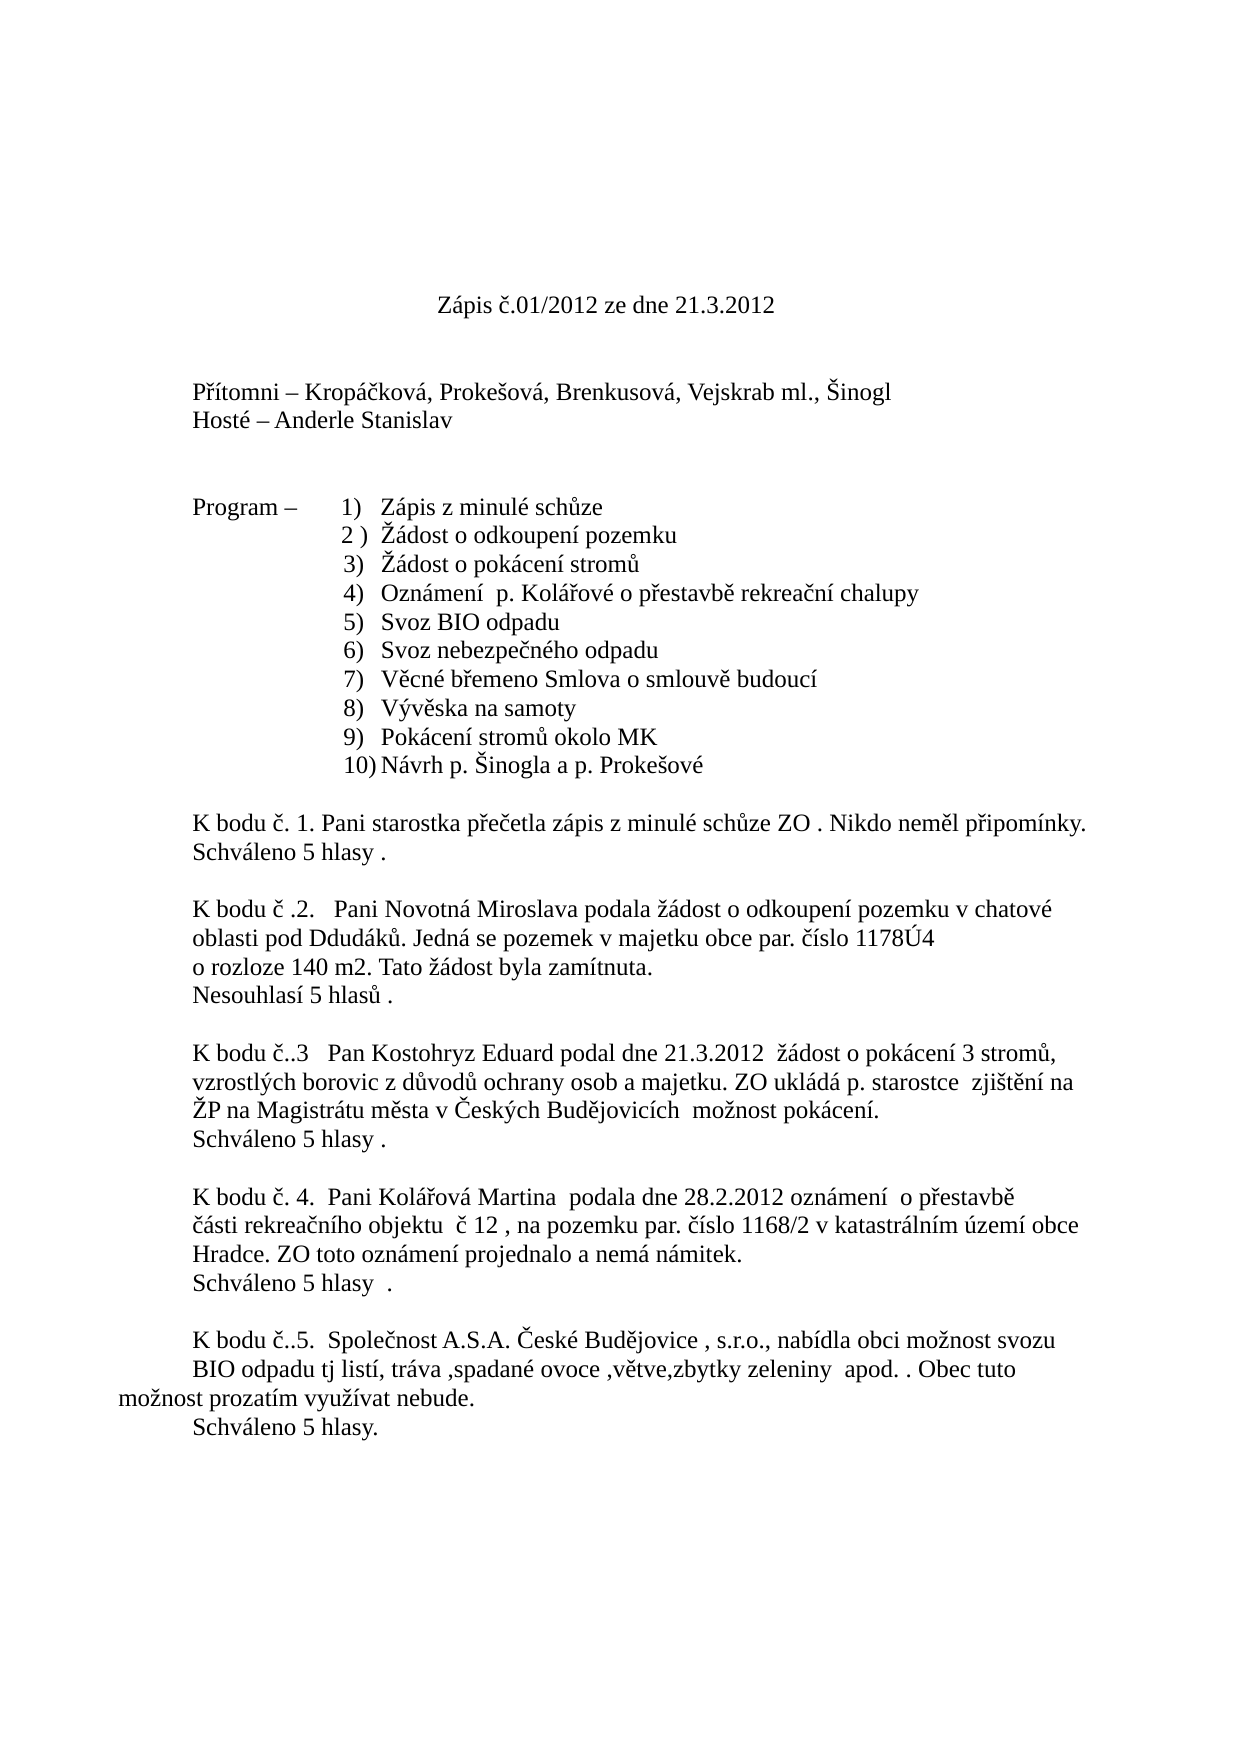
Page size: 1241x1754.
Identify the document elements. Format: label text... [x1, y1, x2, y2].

text K bodu č .2. Pani Novotná Miroslava podala žádost o odkoupení pozemku v chatové [118, 894, 1087, 923]
text Zápis č.01/2012 ze dne 21.3.2012 [118, 291, 1122, 319]
text BIO odpadu tj listí, tráva ,spadané ovoce ,větve,zbytky zeleniny apod. . Obec tuto možnost prozatím využívat nebude. [118, 1354, 1087, 1412]
list Žádost o pokácení stromů [343, 549, 1122, 578]
text K bodu č. 1. Pani starostka přečetla zápis z minulé schůze ZO . Nikdo neměl připomínky. Schváleno 5 hlasy . [118, 808, 1087, 866]
list Návrh p. Šinogla a p. Prokešové [343, 751, 1122, 779]
text Program – 1) Zápis z minulé schůze [118, 492, 1122, 521]
text vzrostlých borovic z důvodů ochrany osob a majetku. ZO ukládá p. starostce zjištění na ŽP na Magistrátu města v Českých Budějovicích možnost pokácení. [118, 1067, 1087, 1124]
text Schváleno 5 hlasy . [118, 1124, 1087, 1153]
text o rozloze 140 m2. Tato žádost byla zamítnuta. [118, 952, 1087, 981]
text Hosté – Anderle Stanislav [118, 406, 1122, 434]
text Nesouhlasí 5 hlasů . [118, 981, 1087, 1009]
list Věcné břemeno Smlova o smlouvě budoucí [343, 664, 1122, 693]
text K bodu č. 4. Pani Kolářová Martina podala dne 28.2.2012 oznámení o přestavbě části rekreačního objektu č 12 , na pozemku par. číslo 1168/2 v katastrálním území obce Hradce. ZO toto oznámení projednalo a nemá námitek. [118, 1182, 1087, 1268]
text 2 ) Žádost o odkoupení pozemku [118, 521, 1122, 549]
text Přítomni – Kropáčková, Prokešová, Brenkusová, Vejskrab ml., Šinogl [118, 377, 1122, 406]
text K bodu č..5. Společnost A.S.A. České Budějovice , s.r.o., nabídla obci možnost svozu [118, 1326, 1087, 1354]
text K bodu č..3 Pan Kostohryz Eduard podal dne 21.3.2012 žádost o pokácení 3 stromů, [118, 1038, 1087, 1067]
list Svoz nebezpečného odpadu [343, 636, 1122, 664]
list Pokácení stromů okolo MK [343, 722, 1122, 751]
text oblasti pod Ddudáků. Jedná se pozemek v majetku obce par. číslo 1178Ú4 [118, 923, 1087, 952]
list Oznámení p. Kolářové o přestavbě rekreační chalupy [343, 578, 1122, 607]
list Vývěska na samoty [343, 693, 1122, 722]
text Schváleno 5 hlasy. [118, 1412, 1087, 1441]
list Svoz BIO odpadu [343, 607, 1122, 636]
text Schváleno 5 hlasy . [118, 1268, 1087, 1297]
